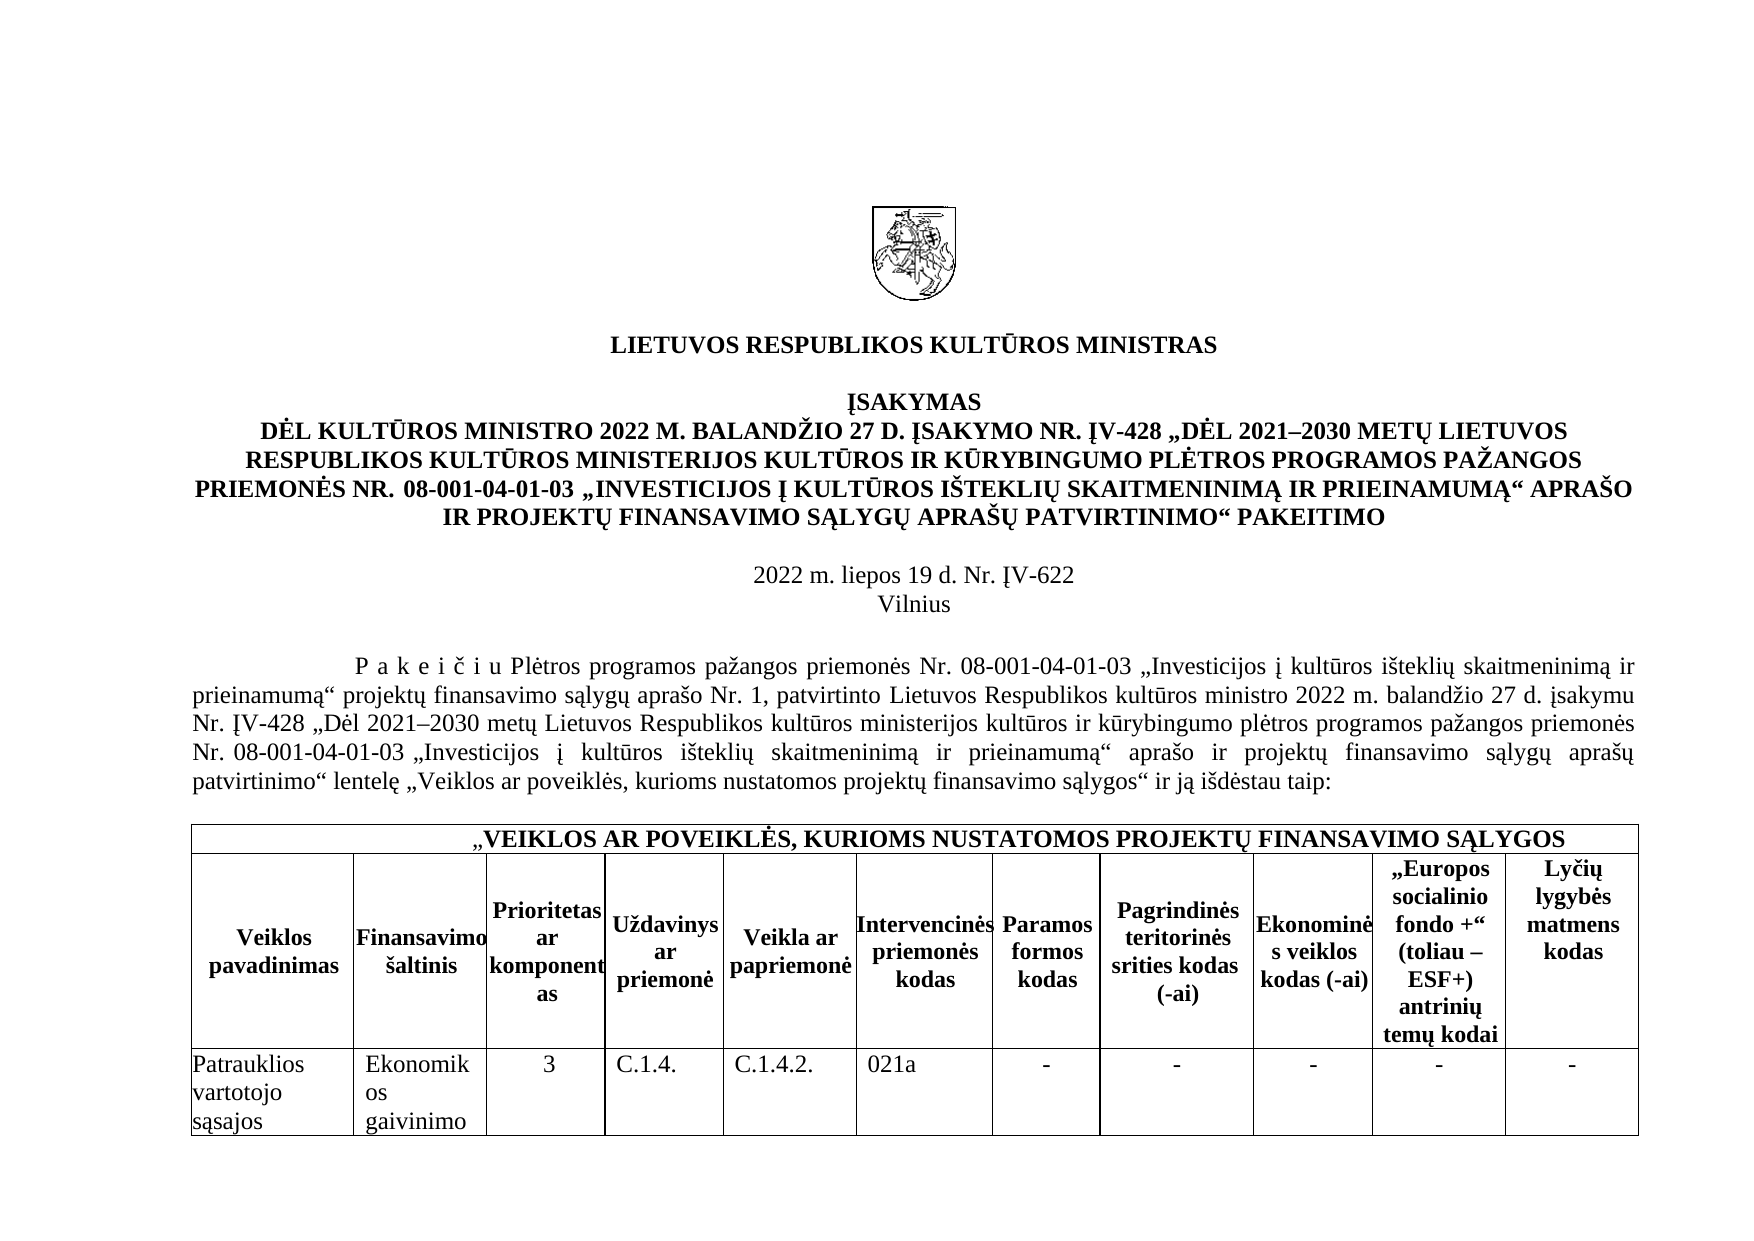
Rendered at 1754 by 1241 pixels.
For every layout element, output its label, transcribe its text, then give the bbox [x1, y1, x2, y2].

text P a k e i č i u Plėtros programos pažangos priemonės Nr. 08-001-04-01-03 „Investicijos į kultūros išteklių skaitmeninimą ir prieinamumą“ projektų finansavimo sąlygų aprašo Nr. 1, patvirtinto Lietuvos Respublikos kultūros ministro 2022 m. balandžio 27 d. įsakymu Nr. ĮV-428 „Dėl 2021–2030 metų Lietuvos Respublikos kultūros ministerijos kultūros ir kūrybingumo plėtros programos pažangos priemonės Nr. 08-001-04-01-03 „Investicijos į kultūros išteklių skaitmeninimą ir prieinamumą“ aprašo ir projektų finansavimo sąlygų aprašų patvirtinimo“ lentelę „Veiklos ar poveiklės, kurioms nustatomos projektų finansavimo sąlygos“ ir ją išdėstau taip: [192, 651, 1636, 795]
table_cell Ekonominės veiklos kodas (-ai) [1254, 854, 1372, 1048]
table_cell - [1506, 1049, 1638, 1135]
text Vilnius [192, 589, 1636, 617]
table_cell „Europos socialinio fondo +“ (toliau – ESF+) antrinių temų kodai [1373, 854, 1505, 1048]
table_cell - [1101, 1049, 1253, 1135]
table_cell C.1.4.2. [724, 1049, 856, 1135]
table_cell - [1373, 1049, 1505, 1135]
table_cell C.1.4. [606, 1049, 723, 1135]
text LIETUVOS RESPUBLIKOS KULTŪROS MINISTRAS [192, 330, 1636, 359]
text DĖL KULTŪROS MINISTRO 2022 M. BALANDŽIO 27 D. ĮSAKYMO NR. ĮV-428 „DĖL 2021–2030 METŲ LIETUVOS RESPUBLIKOS KULTŪROS MINISTERIJOS KULTŪROS IR KŪRYBINGUMO PLĖTROS PROGRAMOS PAŽANGOS PRIEMONĖS NR. 08-001-04-01-03 „INVESTICIJOS Į KULTŪROS IŠTEKLIŲ SKAITMENINIMĄ IR PRIEINAMUMĄ“ APRAŠO IR PROJEKTŲ FINANSAVIMO SĄLYGŲ APRAŠŲ PATVIRTINIMO“ PAKEITIMO [192, 416, 1636, 531]
table_cell Finansavimo šaltinis [354, 854, 486, 1048]
table_cell Veikla ar papriemonė [724, 854, 856, 1048]
table_cell Veiklos pavadinimas [192, 854, 353, 1048]
table_cell - [993, 1049, 1099, 1135]
text ĮSAKYMAS [192, 387, 1636, 416]
table_cell Pagrindinės teritorinės srities kodas (-ai) [1101, 854, 1253, 1048]
table_header „VEIKLOS AR POVEIKLĖS, KURIOMS NUSTATOMOS PROJEKTŲ FINANSAVIMO SĄLYGOS [192, 825, 1638, 853]
table_cell - [1254, 1049, 1372, 1135]
table_cell Intervencinės priemonės kodas [857, 854, 992, 1048]
table_cell Lyčių lygybės matmens kodas [1506, 854, 1638, 1048]
table_cell Paramos formos kodas [993, 854, 1099, 1048]
table_cell 3 [487, 1049, 604, 1135]
text 2022 m. liepos 19 d. Nr. ĮV-622 [192, 560, 1636, 589]
table_cell 021a [857, 1049, 992, 1135]
table_cell Prioritetas ar komponentas [487, 854, 604, 1048]
table_cell Patrauklios vartotojo sąsajos [192, 1049, 353, 1135]
table_cell Ekonomikos gaivinimo [354, 1049, 486, 1135]
table_cell Uždavinys ar priemonė [606, 854, 723, 1048]
